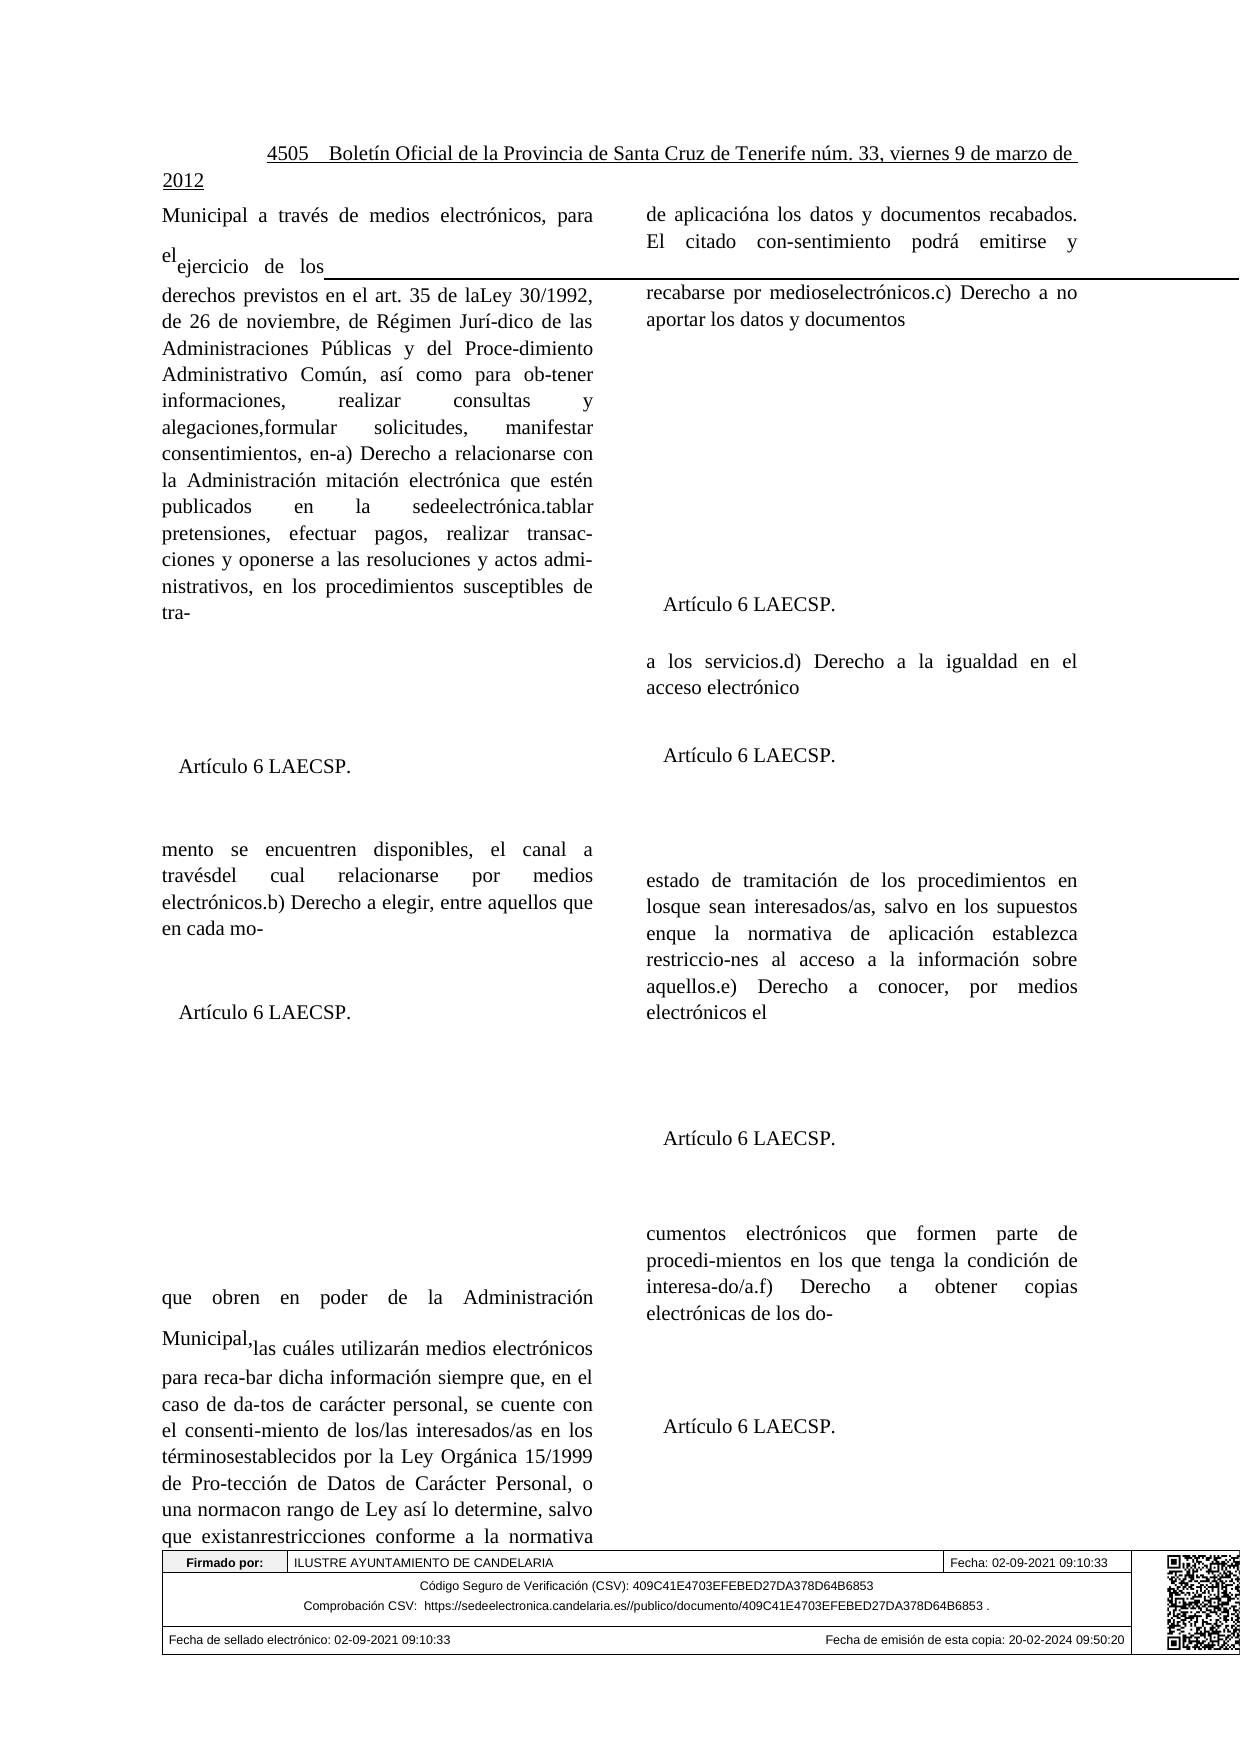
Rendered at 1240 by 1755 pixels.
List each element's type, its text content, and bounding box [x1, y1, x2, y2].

text mento se encuentren disponibles, el canal a travésdel cual relacionarse por medios electrónicos.b) Derecho a elegir, entre aquellos que en cada mo- [162, 837, 593, 940]
text que obren en poder de la Administración Municipal,las cuáles utilizarán medios electrónicos para reca-bar dicha información siempre que, en el caso de da-tos de carácter personal, se cuente con el consenti-miento de los/las interesados/as en los términosestablecidos por la Ley Orgánica 15/1999 de Pro-tección de Datos de Carácter Personal, o una normacon rango de Ley así lo determine, salvo que existanrestricciones conforme a la normativa [162, 1285, 593, 1548]
text Artículo 6 LAECSP. [663, 1126, 1078, 1150]
text Artículo 6 LAECSP. [178, 1000, 593, 1024]
text Municipal a través de medios electrónicos, para elejercicio de los derechos previstos en el art. 35 de laLey 30/1992, de 26 de noviembre, de Régimen Jurí-dico de las Administraciones Públicas y del Proce-dimiento Administrativo Común, así como para ob-tener informaciones, realizar consultas y alegaciones,formular solicitudes, manifestar consentimientos, en-a) Derecho a relacionarse con la Administración mitación electrónica que estén publicados en la sedeelectrónica.tablar pretensiones, efectuar pagos, realizar transac-ciones y oponerse a las resoluciones y actos admi-nistrativos, en los procedimientos susceptibles de tra- [162, 202, 593, 624]
text Artículo 6 LAECSP. [663, 743, 1078, 767]
text a los servicios.d) Derecho a la igualdad en el acceso electrónico [646, 649, 1078, 699]
text cumentos electrónicos que formen parte de procedi-mientos en los que tenga la condición de interesa-do/a.f) Derecho a obtener copias electrónicas de los do- [646, 1221, 1078, 1325]
text Artículo 6 LAECSP. [663, 592, 1078, 616]
text Artículo 6 LAECSP. [663, 1414, 1078, 1438]
text Artículo 6 LAECSP. [178, 754, 593, 778]
text estado de tramitación de los procedimientos en losque sean interesados/as, salvo en los supuestos enque la normativa de aplicación establezca restriccio-nes al acceso a la información sobre aquellos.e) Derecho a conocer, por medios electrónicos el [646, 868, 1078, 1024]
text de aplicacióna los datos y documentos recabados. El citado con-sentimiento podrá emitirse y [646, 202, 1078, 278]
text recabarse por medioselectrónicos.c) Derecho a no aportar los datos y documentos [646, 280, 1078, 331]
